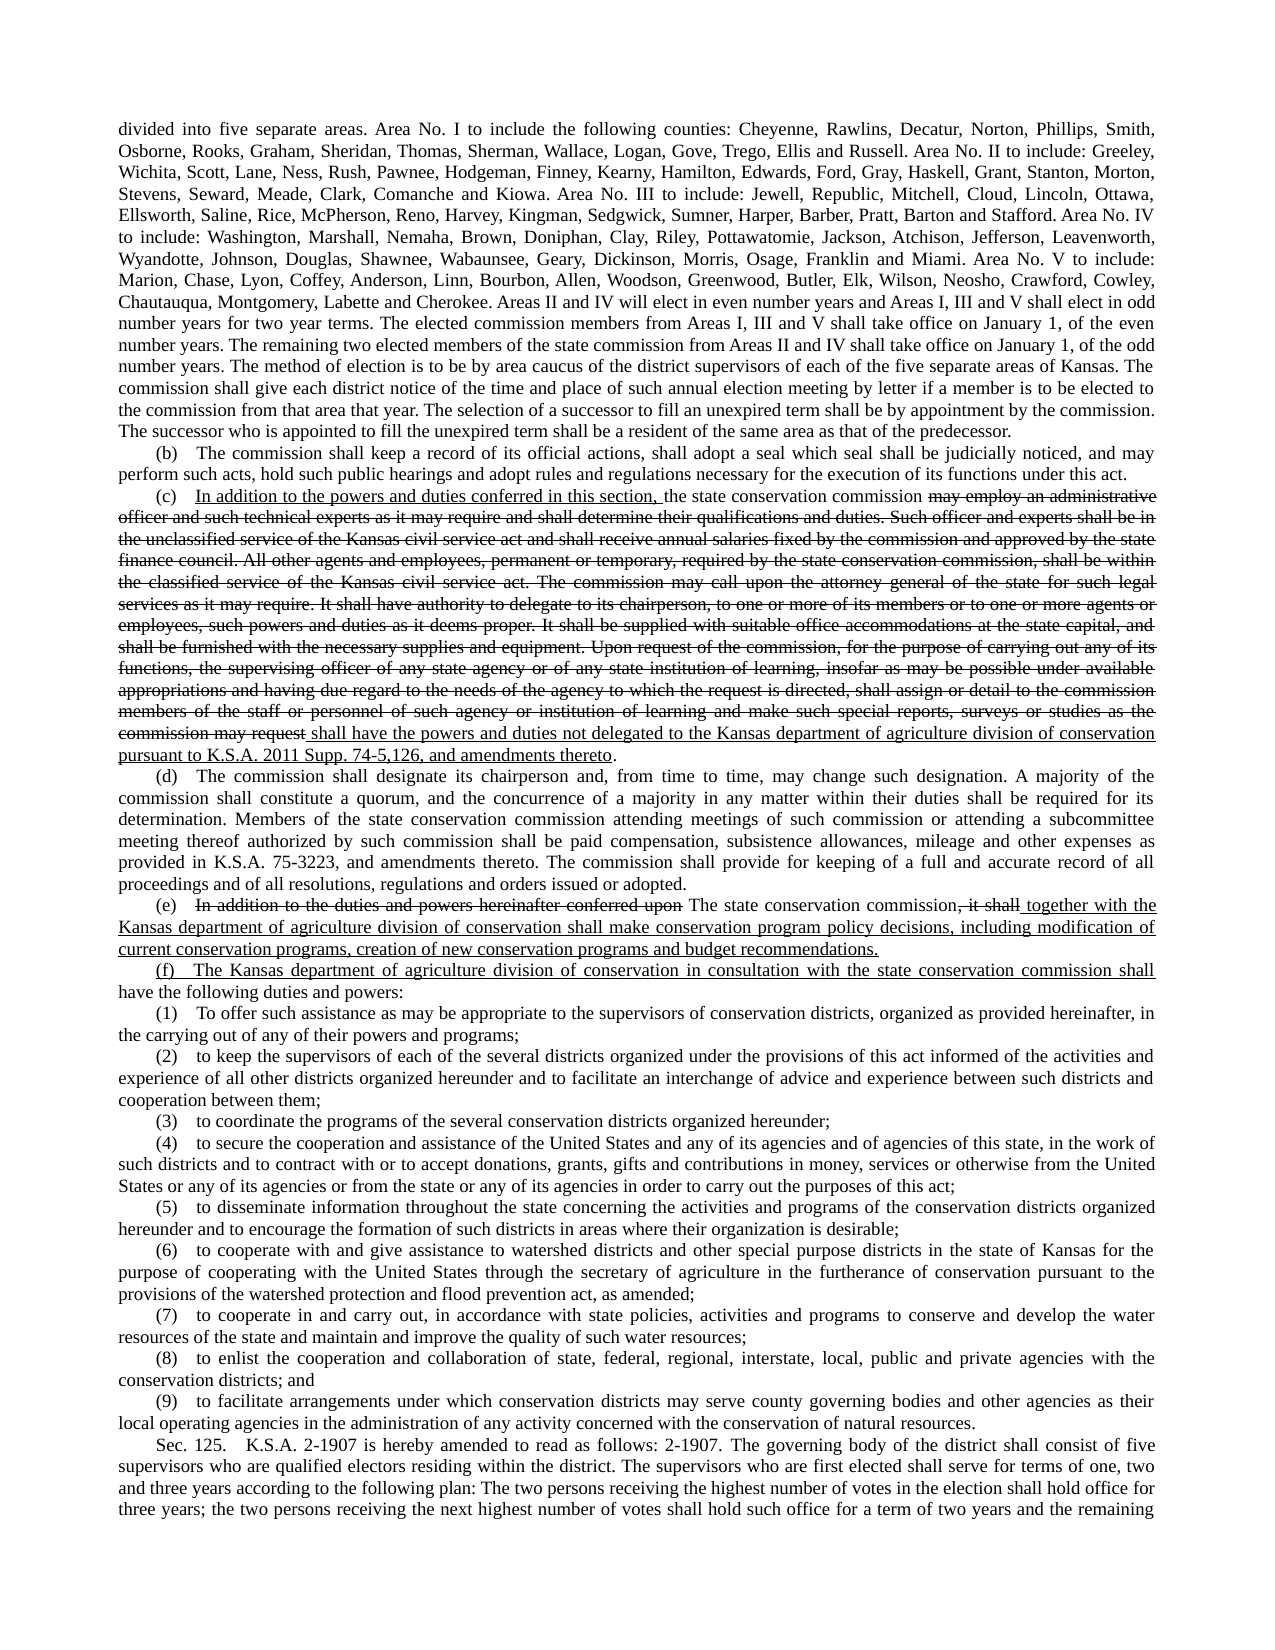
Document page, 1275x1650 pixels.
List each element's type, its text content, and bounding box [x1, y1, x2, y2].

text (9) to facilitate arrangements under which conservation districts may serve county governing bodies and other agencies as their local operating agencies in the administration of any activity concerned with the conservation of natural resources. [118, 1390, 1157, 1433]
text (7) to cooperate in and carry out, in accordance with state policies, activities and programs to conserve and develop the water resources of the state and maintain and improve the quality of such water resources; [118, 1304, 1157, 1347]
text (c) In addition to the powers and duties conferred in this section, the state conservation commission may employ an administrative officer and such technical experts as it may require and shall determine their qualifications and duties. Such officer and experts shall be in the unclassified service of the Kansas civil service act and shall receive annual salaries fixed by the commission and approved by the state finance council. All other agents and employees, permanent or temporary, required by the state conservation commission, shall be within the classified service of the Kansas civil service act. The commission may call upon the attorney general of the state for such legal services as it may require. It shall have authority to delegate to its chairperson, to one or more of its members or to one or more agents or employees, such powers and duties as it deems proper. It shall be supplied with suitable office accommodations at the state capital, and shall be furnished with the necessary supplies and equipment. Upon request of the commission, for the purpose of carrying out any of its functions, the supervising officer of any state agency or of any state institution of learning, insofar as may be possible under available appropriations and having due regard to the needs of the agency to which the request is directed, shall assign or detail to the commission members of the staff or personnel of such agency or institution of learning and make such special reports, surveys or studies as the commission may request shall have the powers and duties not delegated to the Kansas department of agriculture division of conservation pursuant to K.S.A. 2011 Supp. 74-5,126, and amendments thereto. [118, 605, 1157, 647]
text divided into five separate areas. Area No. I to include the following counties: Cheyenne, Rawlins, Decatur, Norton, Phillips, Smith, Osborne, Rooks, Graham, Sheridan, Thomas, Sherman, Wallace, Logan, Gove, Trego, Ellis and Russell. Area No. II to include: Greeley, Wichita, Scott, Lane, Ness, Rush, Pawnee, Hodgeman, Finney, Kearny, Hamilton, Edwards, Ford, Gray, Haskell, Grant, Stanton, Morton, Stevens, Seward, Meade, Clark, Comanche and Kiowa. Area No. III to include: Jewell, Republic, Mitchell, Cloud, Lincoln, Ottawa, Ellsworth, Saline, Rice, McPherson, Reno, Harvey, Kingman, Sedgwick, Sumner, Harper, Barber, Pratt, Barton and Stafford. Area No. IV to include: Washington, Marshall, Nemaha, Brown, Doniphan, Clay, Riley, Pottawatomie, Jackson, Atchison, Jefferson, Leavenworth, Wyandotte, Johnson, Douglas, Shawnee, Wabaunsee, Geary, Dickinson, Morris, Osage, Franklin and Miami. Area No. V to include: Marion, Chase, Lyon, Coffey, Anderson, Linn, Bourbon, Allen, Woodson, Greenwood, Butler, Elk, Wilson, Neosho, Crawford, Cowley, Chautauqua, Montgomery, Labette and Cherokee. Areas II and IV will elect in even number years and Areas I, III and V shall elect in odd number years for two year terms. The elected commission members from Areas I, III and V shall take office on January 1, of the even number years. The remaining two elected members of the state commission from Areas II and IV shall take office on January 1, of the odd number years. The method of election is to be by area caucus of the district supervisors of each of the five separate areas of Kansas. The commission shall give each district notice of the time and place of such annual election meeting by letter if a member is to be elected to the commission from that area that year. The selection of a successor to fill an unexpired term shall be by appointment by the commission. The successor who is appointed to fill the unexpired term shall be a resident of the same area as that of the predecessor. [118, 118, 1157, 442]
text (5) to disseminate information throughout the state concerning the activities and programs of the conservation districts organized hereunder and to encourage the formation of such districts in areas where their organization is desirable; [118, 1196, 1157, 1239]
text (b) The commission shall keep a record of its official actions, shall adopt a seal which seal shall be judicially noticed, and may perform such acts, hold such public hearings and adopt rules and regulations necessary for the execution of its functions under this act. [118, 442, 1157, 485]
text (c) In addition to the powers and duties conferred in this section, the state conservation commission may employ an administrative officer and such technical experts as it may require and shall determine their qualifications and duties. Such officer and experts shall be in the unclassified service of the Kansas civil service act and shall receive annual salaries fixed by the commission and approved by the state finance council. All other agents and employees, permanent or temporary, required by the state conservation commission, shall be within the classified service of the Kansas civil service act. The commission may call upon the attorney general of the state for such legal services as it may require. It shall have authority to delegate to its chairperson, to one or more of its members or to one or more agents or employees, such powers and duties as it deems proper. It shall be supplied with suitable office accommodations at the state capital, and shall be furnished with the necessary supplies and equipment. Upon request of the commission, for the purpose of carrying out any of its functions, the supervising officer of any state agency or of any state institution of learning, insofar as may be possible under available appropriations and having due regard to the needs of the agency to which the request is directed, shall assign or detail to the commission members of the staff or personnel of such agency or institution of learning and make such special reports, surveys or studies as the commission may request shall have the powers and duties not delegated to the Kansas department of agriculture division of conservation pursuant to K.S.A. 2011 Supp. 74-5,126, and amendments thereto. [118, 485, 1157, 583]
text (3) to coordinate the programs of the several conservation districts organized hereunder; [118, 1110, 1157, 1132]
text (6) to cooperate with and give assistance to watershed districts and other special purpose districts in the state of Kansas for the purpose of cooperating with the United States through the secretary of agriculture in the furtherance of conservation pursuant to the provisions of the watershed protection and flood prevention act, as amended; [118, 1239, 1157, 1304]
text (1) To offer such assistance as may be appropriate to the supervisors of conservation districts, organized as provided hereinafter, in the carrying out of any of their powers and programs; [118, 1002, 1157, 1045]
text (8) to enlist the cooperation and collaboration of state, federal, regional, interstate, local, public and private agencies with the conservation districts; and [118, 1347, 1157, 1390]
text Sec. 125. K.S.A. 2-1907 is hereby amended to read as follows: 2-1907. The governing body of the district shall consist of five supervisors who are qualified electors residing within the district. The supervisors who are first elected shall serve for terms of one, two and three years according to the following plan: The two persons receiving the highest number of votes in the election shall hold office for three years; the two persons receiving the next highest number of votes shall hold such office for a term of two years and the remaining [118, 1433, 1157, 1520]
text (d) The commission shall designate its chairperson and, from time to time, may change such designation. A majority of the commission shall constitute a quorum, and the concurrence of a majority in any matter within their duties shall be required for its determination. Members of the state conservation commission attending meetings of such commission or attending a subcommittee meeting thereof authorized by such commission shall be paid compensation, subsistence allowances, mileage and other expenses as provided in K.S.A. 75-3223, and amendments thereto. The commission shall provide for keeping of a full and accurate record of all proceedings and of all resolutions, regulations and orders issued or adopted. [118, 765, 1157, 894]
text (4) to secure the cooperation and assistance of the United States and any of its agencies and of agencies of this state, in the work of such districts and to contract with or to accept donations, grants, gifts and contributions in money, services or otherwise from the United States or any of its agencies or from the state or any of its agencies in order to carry out the purposes of this act; [118, 1132, 1157, 1196]
text (c) In addition to the powers and duties conferred in this section, the state conservation commission may employ an administrative officer and such technical experts as it may require and shall determine their qualifications and duties. Such officer and experts shall be in the unclassified service of the Kansas civil service act and shall receive annual salaries fixed by the commission and approved by the state finance council. All other agents and employees, permanent or temporary, required by the state conservation commission, shall be within the classified service of the Kansas civil service act. The commission may call upon the attorney general of the state for such legal services as it may require. It shall have authority to delegate to its chairperson, to one or more of its members or to one or more agents or employees, such powers and duties as it deems proper. It shall be supplied with suitable office accommodations at the state capital, and shall be furnished with the necessary supplies and equipment. Upon request of the commission, for the purpose of carrying out any of its functions, the supervising officer of any state agency or of any state institution of learning, insofar as may be possible under available appropriations and having due regard to the needs of the agency to which the request is directed, shall assign or detail to the commission members of the staff or personnel of such agency or institution of learning and make such special reports, surveys or studies as the commission may request shall have the powers and duties not delegated to the Kansas department of agriculture division of conservation pursuant to K.S.A. 2011 Supp. 74-5,126, and amendments thereto. [118, 648, 1157, 765]
text (e) In addition to the duties and powers hereinafter conferred upon The state conservation commission, it shall together with the Kansas department of agriculture division of conservation shall make conservation program policy decisions, including modification of current conservation programs, creation of new conservation programs and budget recommendations. [118, 894, 1157, 959]
text (f) The Kansas department of agriculture division of conservation in consultation with the state conservation commission shall have the following duties and powers: [118, 959, 1157, 1002]
text (2) to keep the supervisors of each of the several districts organized under the provisions of this act informed of the activities and experience of all other districts organized hereunder and to facilitate an interchange of advice and experience between such districts and cooperation between them; [118, 1045, 1157, 1110]
